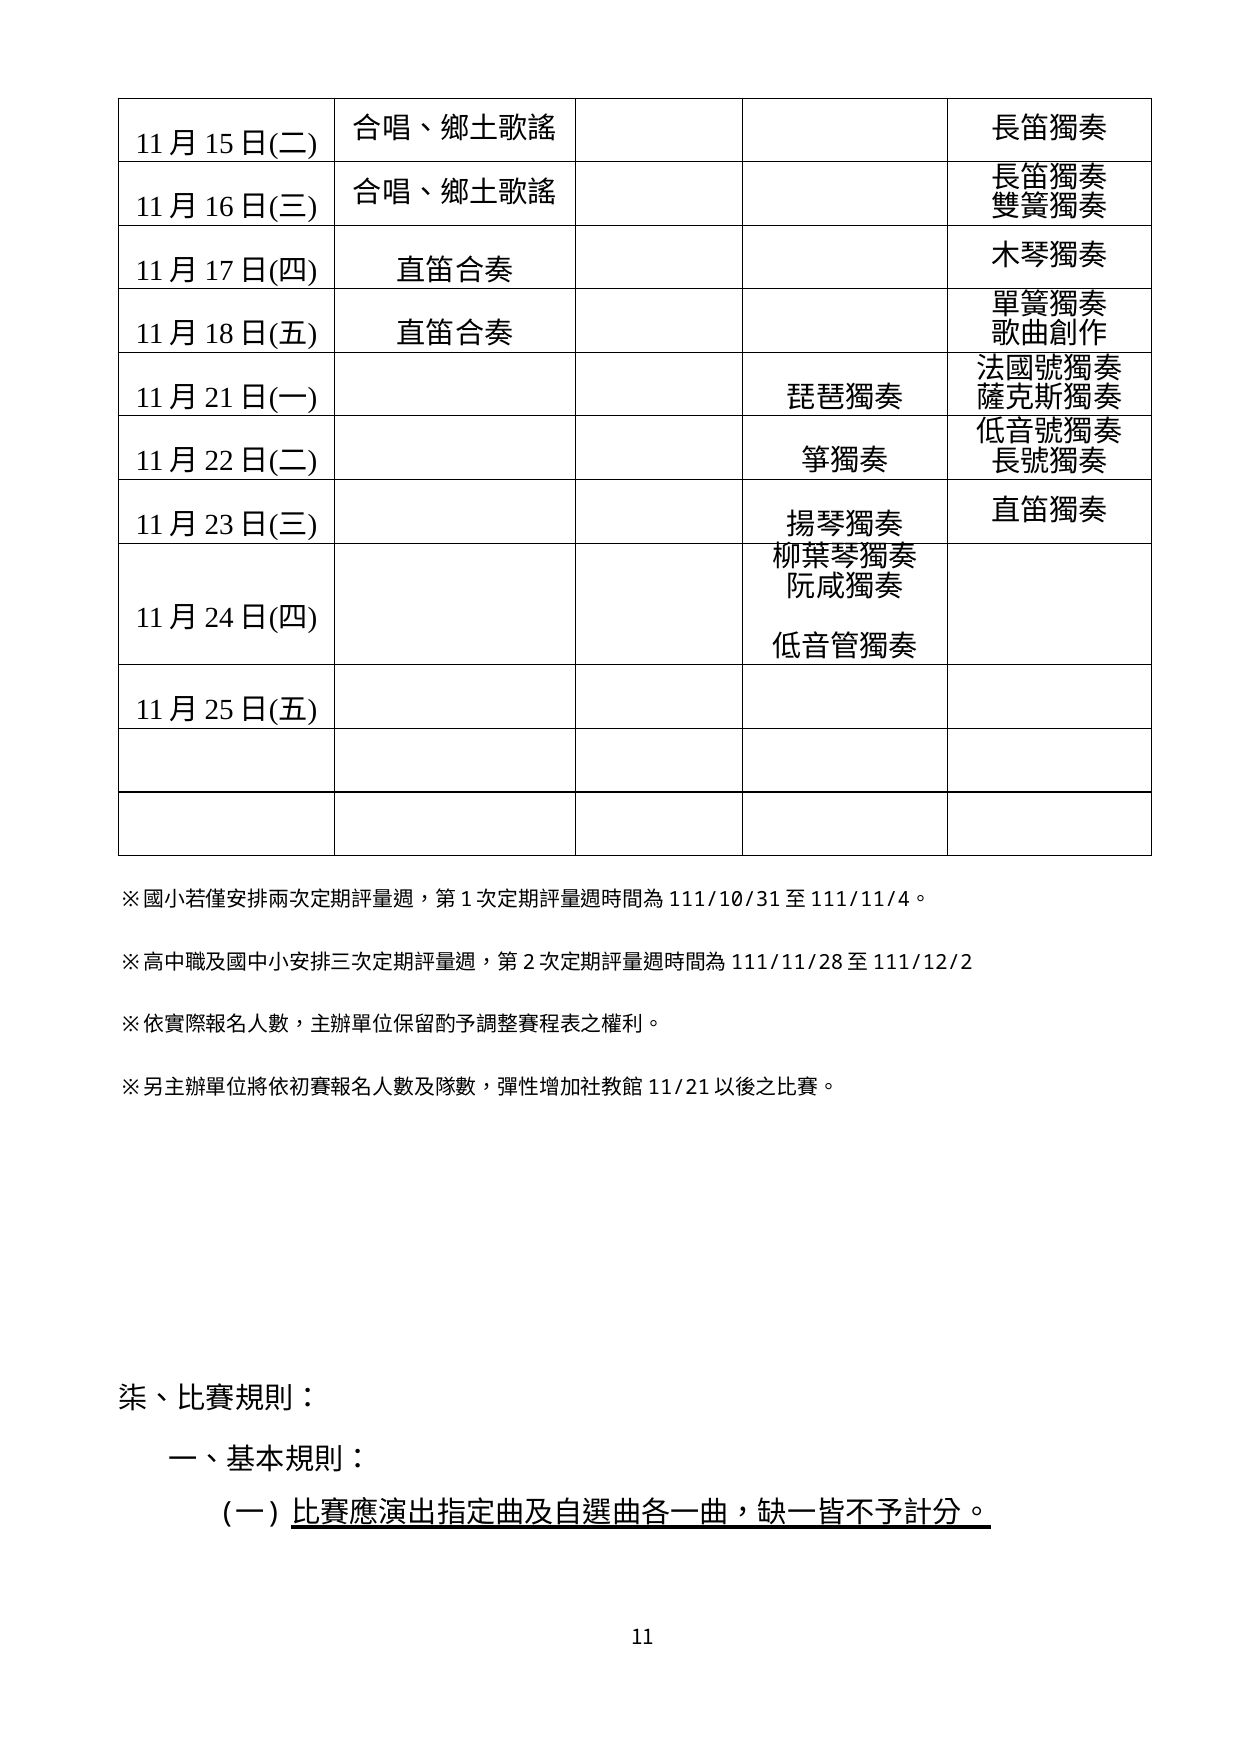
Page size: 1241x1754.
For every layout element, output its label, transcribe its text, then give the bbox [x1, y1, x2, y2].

table_cell [576, 544, 742, 664]
text (一) 比賽應演出指定曲及自選曲各一曲，缺一皆不予計分。 [218, 1486, 1167, 1531]
table_cell 11月18日(五) [119, 289, 334, 352]
table_cell 長笛獨奏 [948, 99, 1151, 161]
table_cell 揚琴獨奏 [743, 480, 947, 542]
table_cell 直笛合奏 [335, 289, 575, 352]
table_cell 11月25日(五) [119, 665, 334, 728]
text 柒、比賽規則： [118, 1375, 1167, 1417]
text ※依實際報名人數，主辦單位保留酌予調整賽程表之權利。 [118, 981, 1167, 1043]
table_cell 11月16日(三) [119, 162, 334, 225]
table_cell [576, 162, 742, 225]
table_cell [335, 353, 575, 415]
table_cell [576, 665, 742, 728]
table_cell [743, 793, 947, 855]
text ※另主辦單位將依初賽報名人數及隊數，彈性增加社教館11/21以後之比賽。 [118, 1043, 1167, 1106]
text 一、基本規則： [168, 1436, 1167, 1478]
table_cell 11月23日(三) [119, 480, 334, 542]
table_cell 低音號獨奏 長號獨奏 [948, 416, 1151, 479]
table_cell [948, 793, 1151, 855]
table_cell [576, 99, 742, 161]
table_cell [576, 289, 742, 352]
table_cell 長笛獨奏 雙簧獨奏 [948, 162, 1151, 225]
table_cell 柳葉琴獨奏 阮咸獨奏 低音管獨奏 [743, 544, 947, 664]
table_cell 法國號獨奏 薩克斯獨奏 [948, 353, 1151, 415]
text ※國小若僅安排兩次定期評量週，第1次定期評量週時間為111/10/31至111/11/4。 [118, 856, 1167, 918]
table_cell 11月15日(二) [119, 99, 334, 161]
table_cell [743, 665, 947, 728]
table_cell [335, 729, 575, 791]
table_cell [743, 162, 947, 225]
table_cell [335, 793, 575, 855]
table_cell 合唱、鄉土歌謠 [335, 99, 575, 161]
table_cell 單簧獨奏 歌曲創作 [948, 289, 1151, 352]
table_cell [335, 544, 575, 664]
table_cell 11月24日(四) [119, 544, 334, 664]
table_cell [948, 544, 1151, 664]
table_cell 合唱、鄉土歌謠 [335, 162, 575, 225]
table_cell 木琴獨奏 [948, 226, 1151, 288]
table_cell [948, 729, 1151, 791]
table_cell [119, 729, 334, 791]
table_cell [576, 353, 742, 415]
table_cell 直笛獨奏 [948, 480, 1151, 542]
table_cell [335, 480, 575, 542]
table_cell [335, 416, 575, 479]
table_cell [335, 665, 575, 728]
table_cell [119, 793, 334, 855]
table_cell [576, 480, 742, 542]
text ※高中職及國中小安排三次定期評量週，第2次定期評量週時間為111/11/28至111/12/2 [118, 918, 1167, 981]
table_cell [743, 729, 947, 791]
table_cell [743, 289, 947, 352]
table_cell [576, 729, 742, 791]
table_cell 11月21日(一) [119, 353, 334, 415]
table_cell [576, 793, 742, 855]
table_cell [576, 226, 742, 288]
table_cell [948, 665, 1151, 728]
table_cell [576, 416, 742, 479]
table_cell 直笛合奏 [335, 226, 575, 288]
table_cell 箏獨奏 [743, 416, 947, 479]
table_cell 11月17日(四) [119, 226, 334, 288]
table_cell [743, 226, 947, 288]
table_cell 琵琶獨奏 [743, 353, 947, 415]
table_cell [743, 99, 947, 161]
table_cell 11月22日(二) [119, 416, 334, 479]
